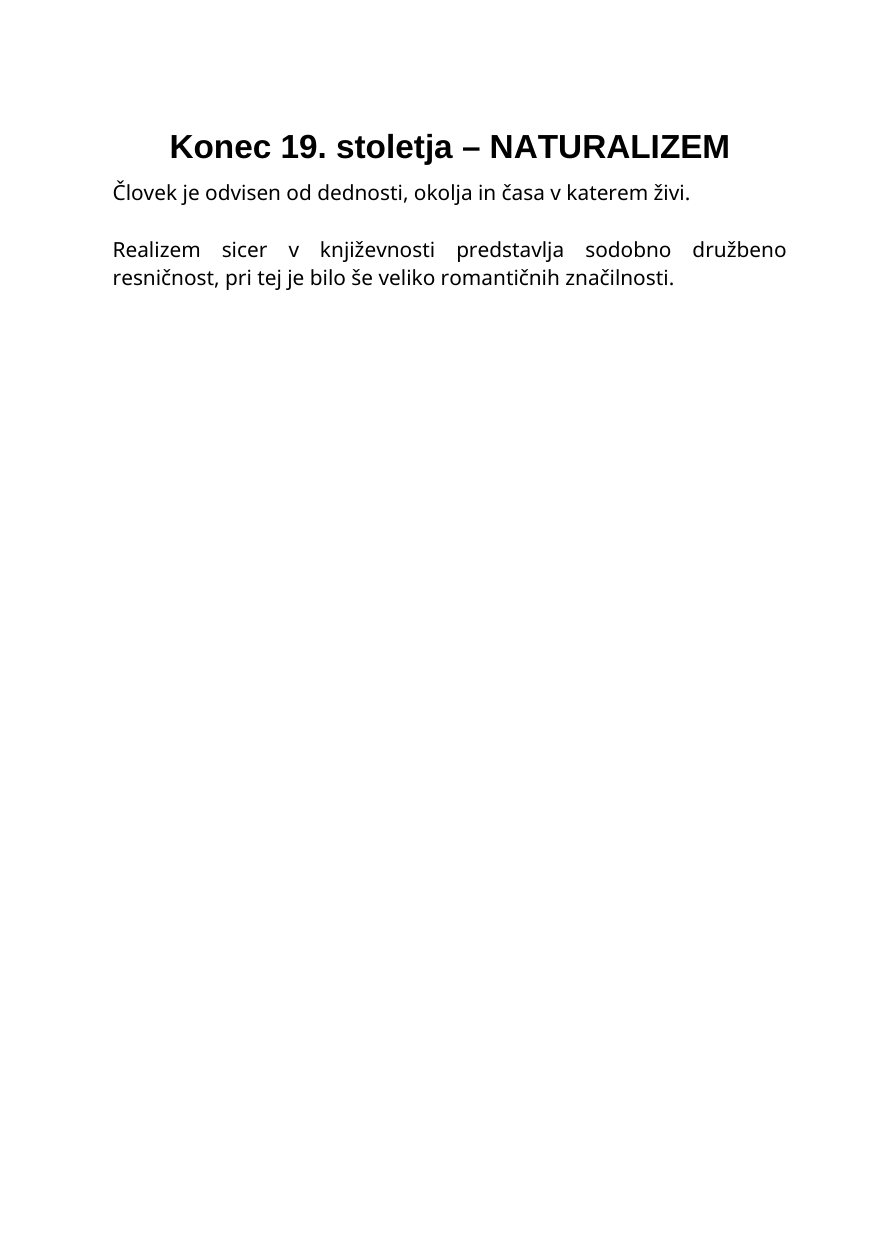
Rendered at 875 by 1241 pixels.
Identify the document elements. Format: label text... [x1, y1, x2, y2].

subtitle Konec 19. stoletja – NATURALIZEM [112, 127, 787, 166]
text Realizem sicer v književnosti predstavlja sodobno družbeno resničnost, pri tej je bilo še veliko romantičnih značilnosti. [112, 235, 787, 292]
text Človek je odvisen od dednosti, okolja in časa v katerem živi. [112, 178, 787, 207]
